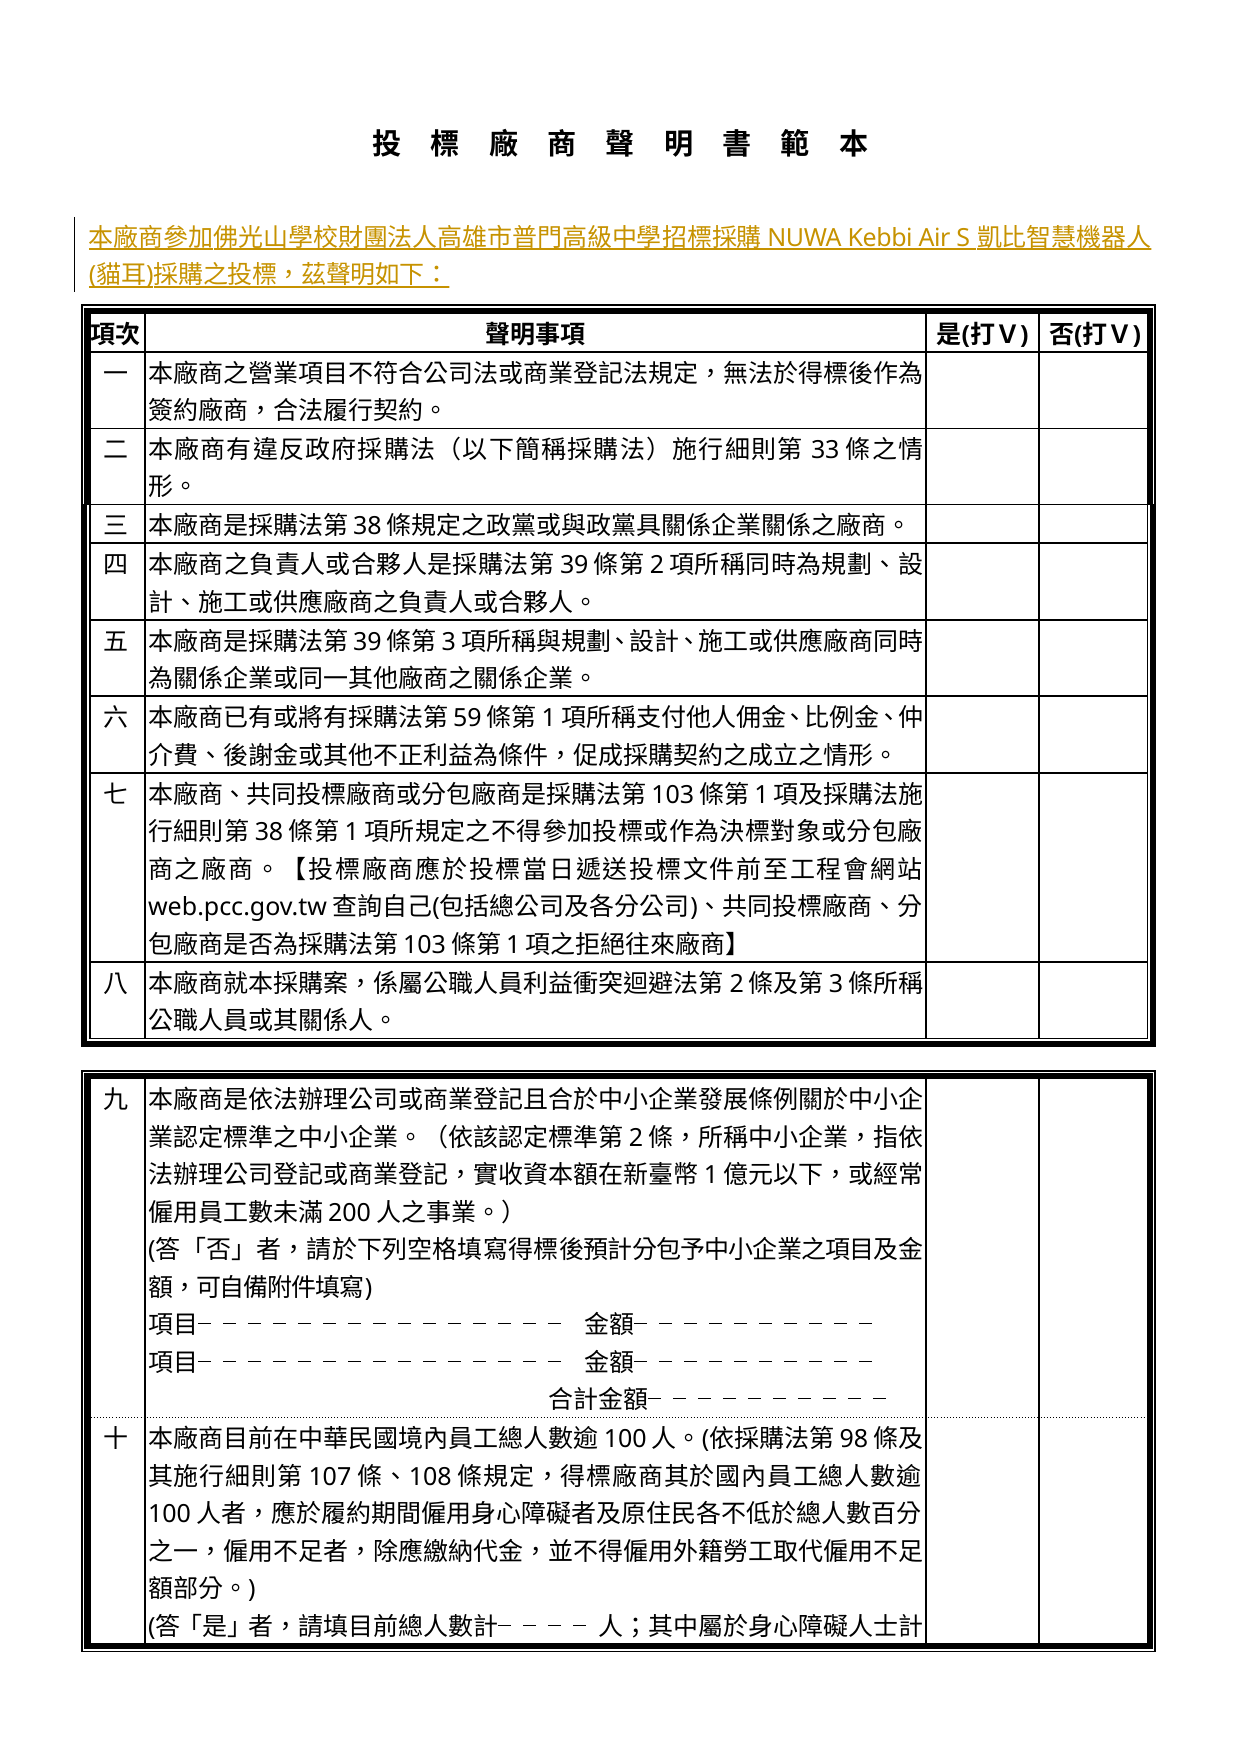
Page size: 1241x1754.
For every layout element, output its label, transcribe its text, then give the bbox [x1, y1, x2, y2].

table_cell 七 [91, 774, 144, 961]
table_cell 本廠商已有或將有採購法第59條第1項所稱支付他人佣金、比例金、仲介費、後謝金或其他不正利益為條件，促成採購契約之成立之情形。 [146, 697, 925, 772]
table_cell 五 [91, 621, 144, 695]
table_cell 本廠商之營業項目不符合公司法或商業登記法規定，無法於得標後作為簽約廠商，合法履行契約。 [146, 353, 925, 428]
table_cell [1040, 505, 1147, 542]
table_header 聲明事項 [146, 314, 925, 351]
table_cell [927, 353, 1038, 428]
table_cell [1040, 774, 1147, 961]
table_cell 二 [91, 429, 144, 504]
table_cell [927, 429, 1038, 504]
table_cell [927, 697, 1038, 772]
table_cell 一 [91, 353, 144, 428]
table_cell [1040, 429, 1147, 504]
table_cell 本廠商是採購法第39條第3項所稱與規劃、設計、施工或供應廠商同時為關係企業或同一其他廠商之關係企業。 [146, 621, 925, 695]
table_cell 八 [91, 963, 144, 1038]
table_cell 十 [91, 1417, 144, 1643]
table_cell [927, 1417, 1038, 1643]
table_header [1040, 1079, 1147, 1417]
table_cell [1040, 963, 1147, 1038]
table_cell 三 [91, 505, 144, 542]
table_cell 本廠商有違反政府採購法（以下簡稱採購法）施行細則第33條之情形。 [146, 429, 925, 504]
table_header [927, 1079, 1038, 1417]
table_cell 本廠商就本採購案，係屬公職人員利益衝突迴避法第2條及第3條所稱公職人員或其關係人。 [146, 963, 925, 1038]
table_cell 本廠商是採購法第38條規定之政黨或與政黨具關係企業關係之廠商。 [146, 505, 925, 542]
table_cell [1040, 353, 1147, 428]
text 本廠商參加佛光山學校財團法人高雄市普門高級中學招標採購NUWA Kebbi Air S 凱比智慧機器人(貓耳)採購之投標，茲聲明如下： [89, 217, 1152, 292]
table_cell [927, 544, 1038, 619]
table_cell [1040, 621, 1147, 695]
text 投 標 廠 商 聲 明 書 範 本 [89, 104, 1152, 179]
table_cell [927, 621, 1038, 695]
table_header 項次 [91, 314, 144, 351]
table_header 否(打Ｖ) [1040, 314, 1147, 351]
table_cell 本廠商目前在中華民國境內員工總人數逾100人。(依採購法第98條及其施行細則第107條、108條規定，得標廠商其於國內員工總人數逾100人者，應於履約期間僱用身心障礙者及原住民各不低於總人數百分之一，僱用不足者，除應繳納代金，並不得僱用外籍勞工取代僱用不足額部分。) (答「是」者，請填目前總人數計╴╴╴╴人；其中屬於身心障礙人士計 [146, 1417, 925, 1643]
table_cell 四 [91, 544, 144, 619]
table_header 是(打Ｖ) [927, 314, 1038, 351]
table_cell [1040, 1417, 1147, 1643]
table_cell [1040, 544, 1147, 619]
table_cell 本廠商、共同投標廠商或分包廠商是採購法第103條第1項及採購法施行細則第38條第1項所規定之不得參加投標或作為決標對象或分包廠商之廠商。【投標廠商應於投標當日遞送投標文件前至工程會網站web.pcc.gov.tw查詢自己(包括總公司及各分公司)、共同投標廠商、分包廠商是否為採購法第103條第1項之拒絕往來廠商】 [146, 774, 925, 961]
table_cell 六 [91, 697, 144, 772]
table_cell [927, 774, 1038, 961]
table_header 本廠商是依法辦理公司或商業登記且合於中小企業發展條例關於中小企業認定標準之中小企業。（依該認定標準第2條，所稱中小企業，指依法辦理公司登記或商業登記，實收資本額在新臺幣1億元以下，或經常僱用員工數未滿200人之事業。） (答「否」者，請於下列空格填寫得標後預計分包予中小企業之項目及金額，可自備附件填寫) 項目╴╴╴╴╴╴╴╴╴╴╴╴╴╴╴ 金額╴╴╴╴╴╴╴╴╴╴ 項目╴╴╴╴╴╴╴╴╴╴╴╴╴╴╴ 金額╴╴╴╴╴╴╴╴╴╴ 合計金額╴╴╴╴╴╴╴╴╴╴ [146, 1079, 925, 1417]
table_cell [927, 505, 1038, 542]
table_cell [1040, 697, 1147, 772]
table_cell [927, 963, 1038, 1038]
table_header 九 [91, 1079, 144, 1417]
table_cell 本廠商之負責人或合夥人是採購法第39條第2項所稱同時為規劃、設計、施工或供應廠商之負責人或合夥人。 [146, 544, 925, 619]
